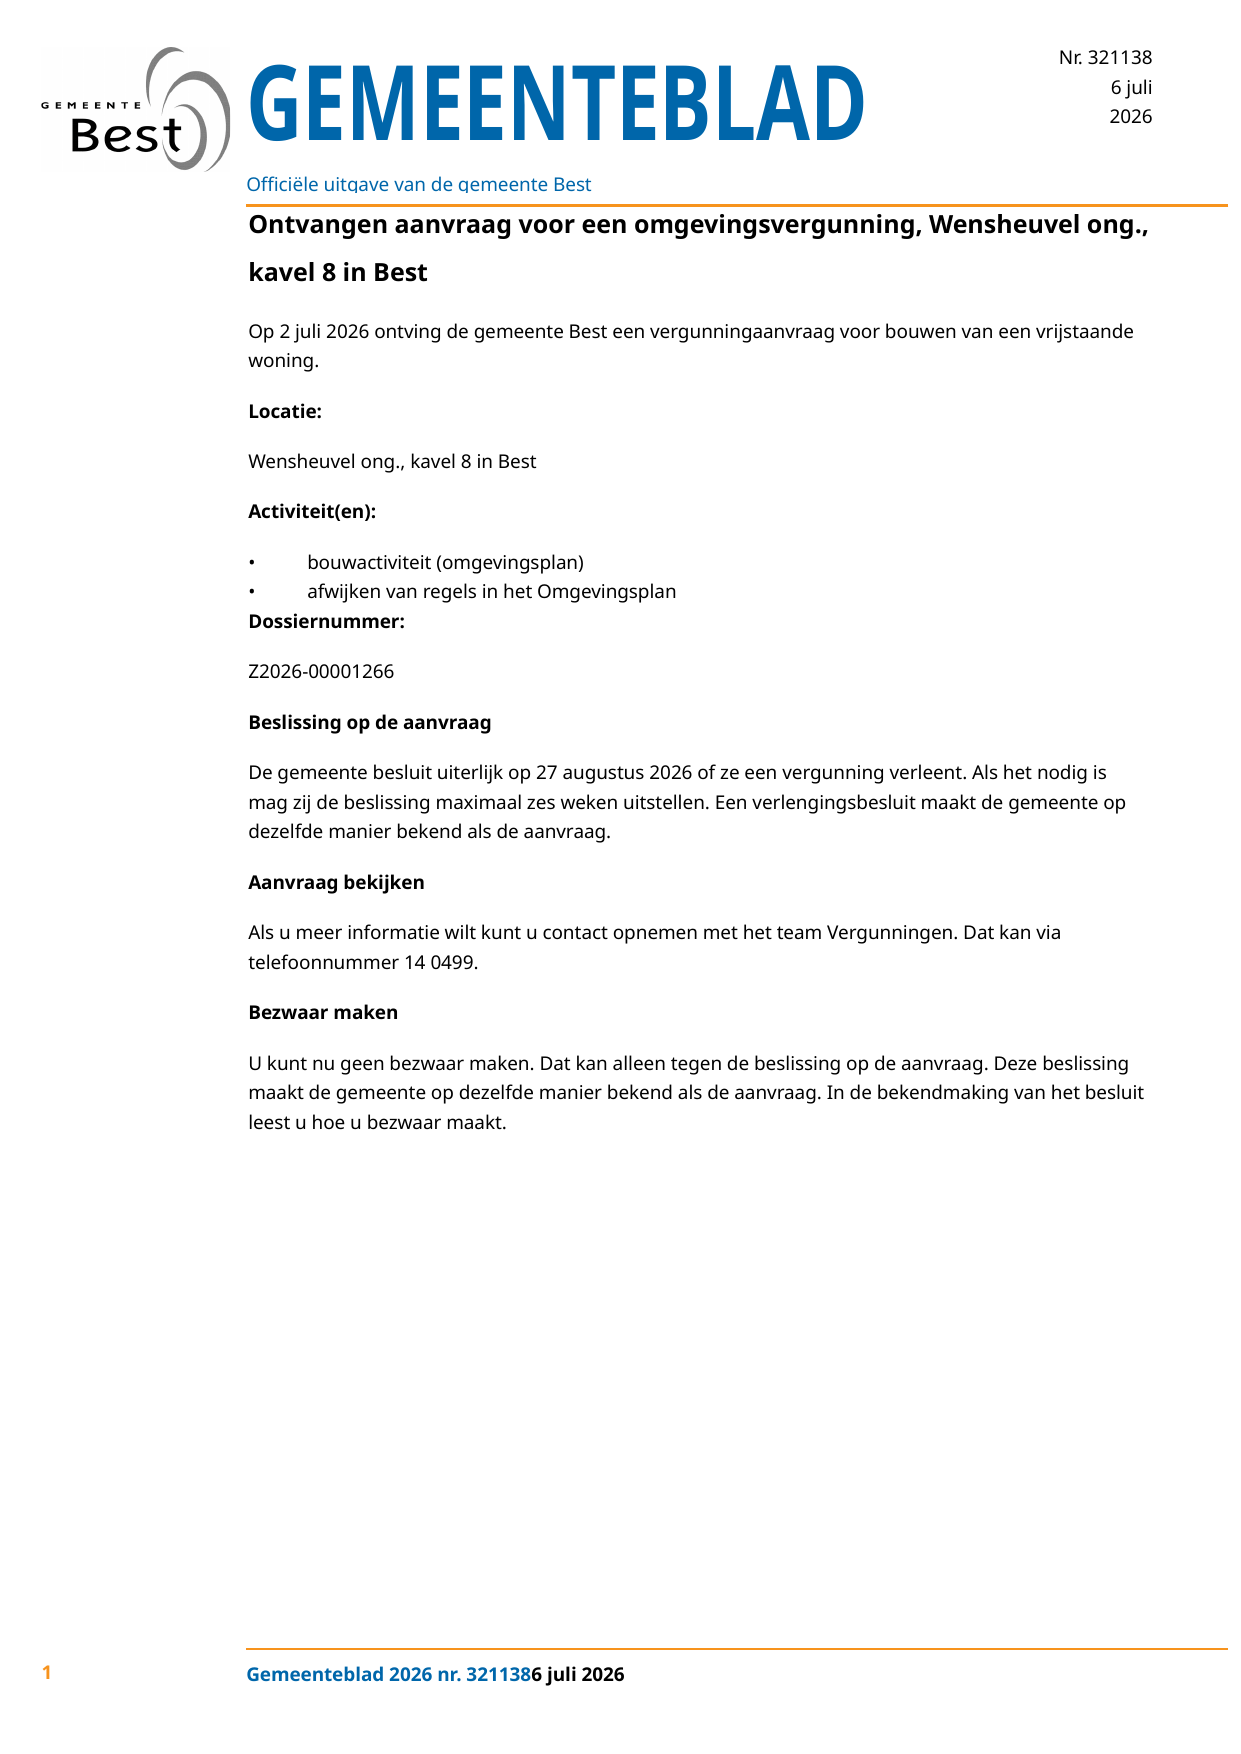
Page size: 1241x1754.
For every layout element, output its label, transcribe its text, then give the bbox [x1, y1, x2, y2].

text Aanvraag bekijken [248, 869, 1152, 895]
text De gemeente besluit uiterlijk op 27 augustus 2026 of ze een vergunning verleent. Als het nodig is mag zij de beslissing maximaal zes weken uitstellen. Een verlengingsbesluit maakt de gemeente op dezelfde manier bekend als de aanvraag. [248, 759, 1152, 844]
picture [41, 47, 231, 172]
text Locatie: [248, 398, 1152, 424]
text Beslissing op de aanvraag [248, 709, 1152, 735]
text Wensheuvel ong., kavel 8 in Best [248, 448, 1152, 474]
text Ontvangen aanvraag voor een omgevingsvergunning, Wensheuvel ong., kavel 8 in Best [248, 207, 1152, 288]
text U kunt nu geen bezwaar maken. Dat kan alleen tegen de beslissing op de aanvraag. Deze beslissing maakt de gemeente op dezelfde manier bekend als de aanvraag. In de bekendmaking van het besluit leest u hoe u bezwaar maakt. [248, 1050, 1152, 1135]
text Activiteit(en): [248, 499, 1152, 524]
text Dossiernummer: [248, 608, 1152, 634]
list afwijken van regels in het Omgevingsplan [248, 579, 1152, 604]
text Z2026-00001266 [248, 659, 1152, 684]
text Op 2 juli 2026 ontving de gemeente Best een vergunningaanvraag voor bouwen van een vrijstaande woning. [248, 318, 1152, 373]
list bouwactiviteit (omgevingsplan) [248, 549, 1152, 575]
text Bezwaar maken [248, 999, 1152, 1025]
text Als u meer informatie wilt kunt u contact opnemen met het team Vergunningen. Dat kan via telefoonnummer 14 0499. [248, 919, 1152, 975]
